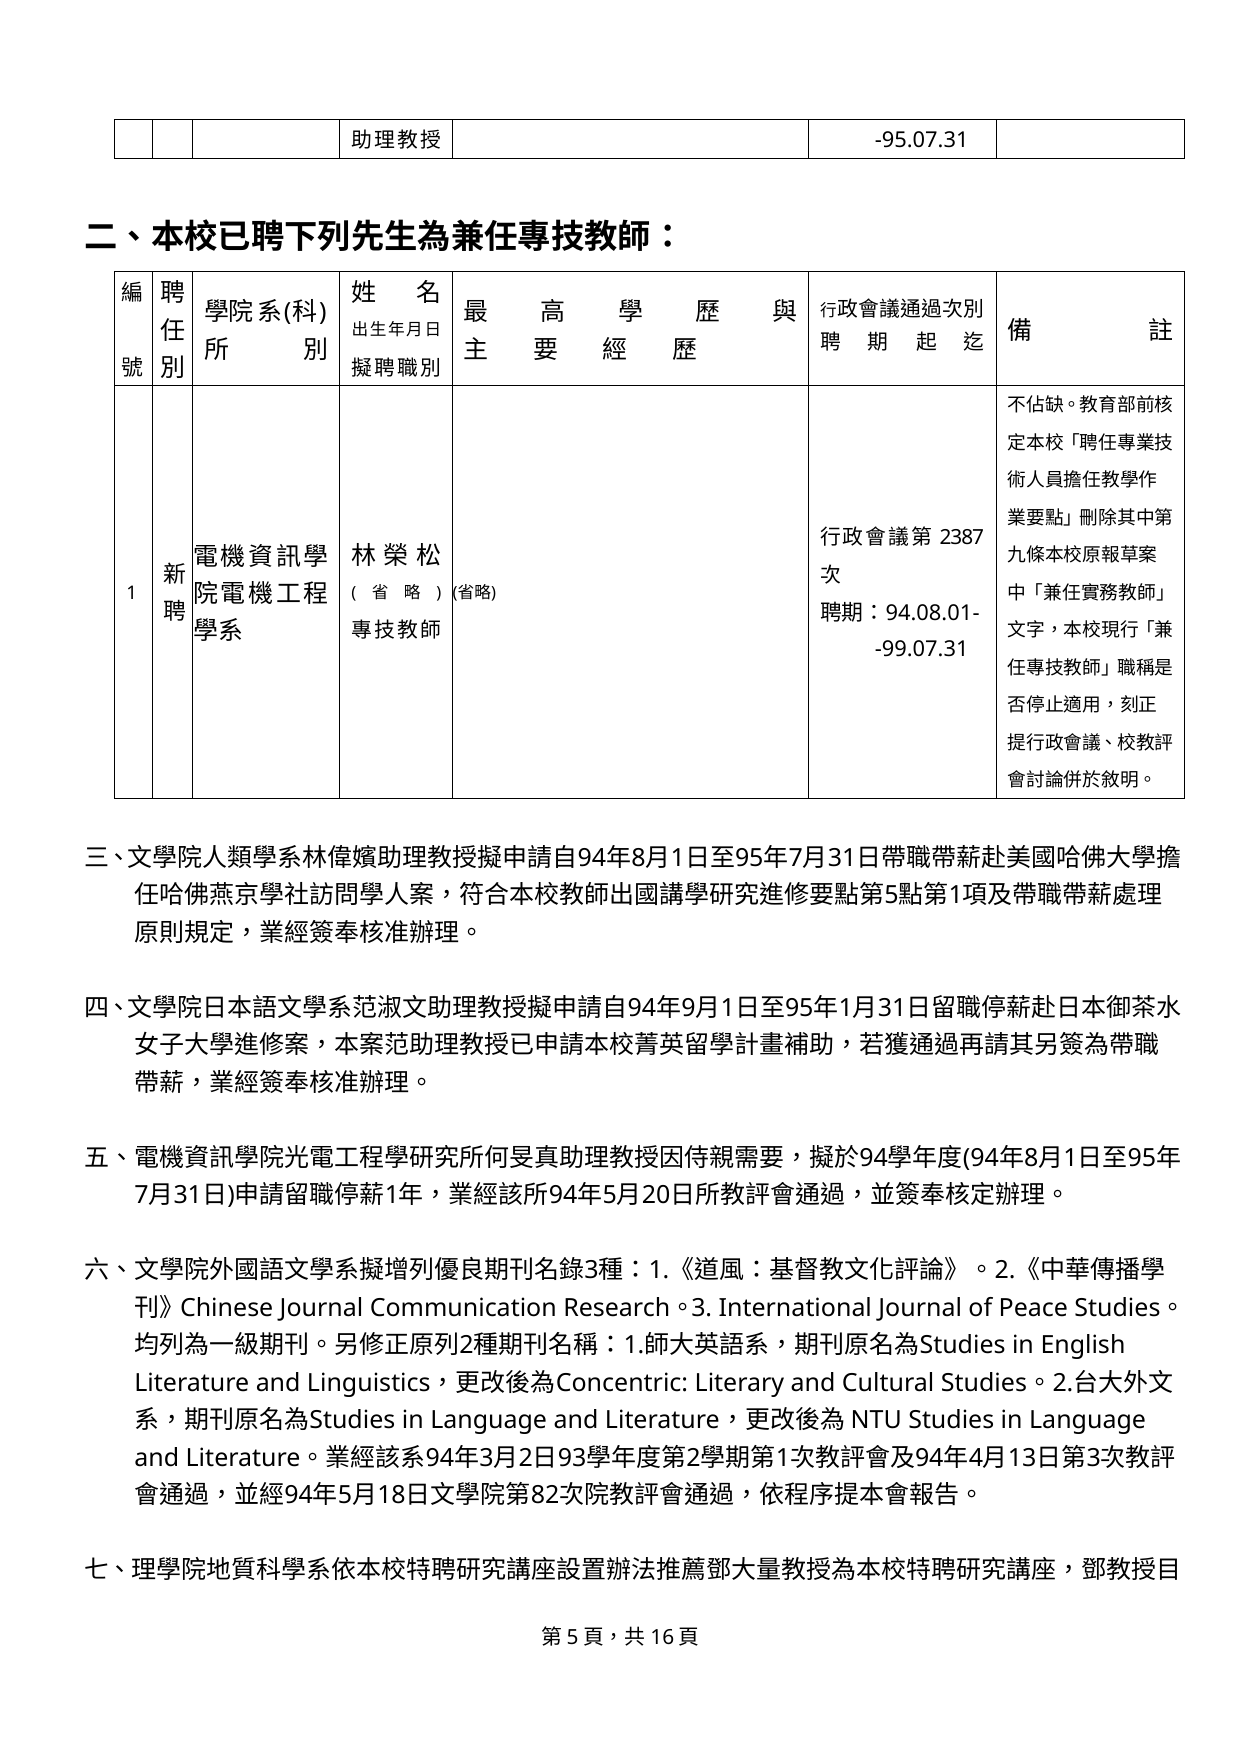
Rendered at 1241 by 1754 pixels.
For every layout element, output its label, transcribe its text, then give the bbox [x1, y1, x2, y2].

table_cell [153, 120, 192, 158]
table_cell (省略) [453, 386, 808, 798]
table_header 學院 系(科) 所別 [193, 272, 339, 385]
table_header 行政會議通過次別 聘期起迄 [809, 272, 996, 385]
table_cell 電機資訊學院電機工程學系 [193, 386, 339, 798]
table_cell [453, 120, 808, 158]
text 四、文學院日本語文學系范淑文助理教授擬申請自94年9月1日至95年1月31日留職停薪赴日本御茶水女子大學進修案，本案范助理教授已申請本校菁英留學計畫補助，若獲通過再請其另簽為帶職帶薪，業經簽奉核准辦理。 [84, 987, 1181, 1099]
table_cell [997, 120, 1184, 158]
table_cell [115, 120, 152, 158]
table_cell 新聘 [153, 386, 192, 798]
table_cell 助理教授 [340, 120, 452, 158]
text 三、文學院人類學系林偉嬪助理教授擬申請自94年8月1日至95年7月31日帶職帶薪赴美國哈佛大學擔任哈佛燕京學社訪問學人案，符合本校教師出國講學研究進修要點第5點第1項及帶職帶薪處理原則規定，業經簽奉核准辦理。 [84, 837, 1181, 949]
table_cell [193, 120, 339, 158]
text 五、電機資訊學院光電工程學研究所何旻真助理教授因侍親需要，擬於94學年度(94年8月1日至95年7月31日)申請留職停薪1年，業經該所94年5月20日所教評會通過，並簽奉核定辦理。 [84, 1137, 1181, 1212]
table_cell 林榮松 (省略) 專技教師 [340, 386, 452, 798]
text 六、文學院外國語文學系擬增列優良期刊名錄3種：1.《道風：基督教文化評論》。2.《中華傳播學刊》Chinese Journal Communication Research。3. International Journal of Peace Studies。均列為一級期刊。另修正原列2種期刊名稱：1.師大英語系，期刊原名為Studies in English Literature and Linguistics，更改後為Concentric: Literary and Cultural Studies。2.台大外文系，期刊原名為Studies in Language and Literature，更改後為 NTU Studies in Language and Literature。業經該系94年3月2日93學年度第2學期第1次教評會及94年4月13日第3次教評會通過，並經94年5月18日文學院第82次院教評會通過，依程序提本會報告。 [84, 1249, 1181, 1512]
table_header 最高學歷與 主要經歷 [453, 272, 808, 385]
table_header 聘任別 [153, 272, 192, 385]
table_header 備註 [997, 272, 1184, 385]
table_header 姓 名 出生年月日 擬聘職別 [340, 272, 452, 385]
table_cell 不佔缺。教育部前核定本校「聘任專業技術人員擔任教學作業要點」刪除其中第九條本校原報草案中「兼任實務教師」文字，本校現行「兼任專技教師」職稱是否停止適用，刻正提行政會議、校教評會討論併於敘明。 [997, 386, 1184, 798]
table_cell -95.07.31 [809, 120, 996, 158]
table_cell 1 [115, 386, 152, 798]
table_header 編 號 [115, 272, 152, 385]
table_cell 行政會議第2387次 聘期：94.08.01- -99.07.31 [809, 386, 996, 798]
text 七、理學院地質科學系依本校特聘研究講座設置辦法推薦鄧大量教授為本校特聘研究講座，鄧教授目 [84, 1549, 1181, 1587]
text 二、本校已聘下列先生為兼任專技教師： [84, 196, 1181, 271]
